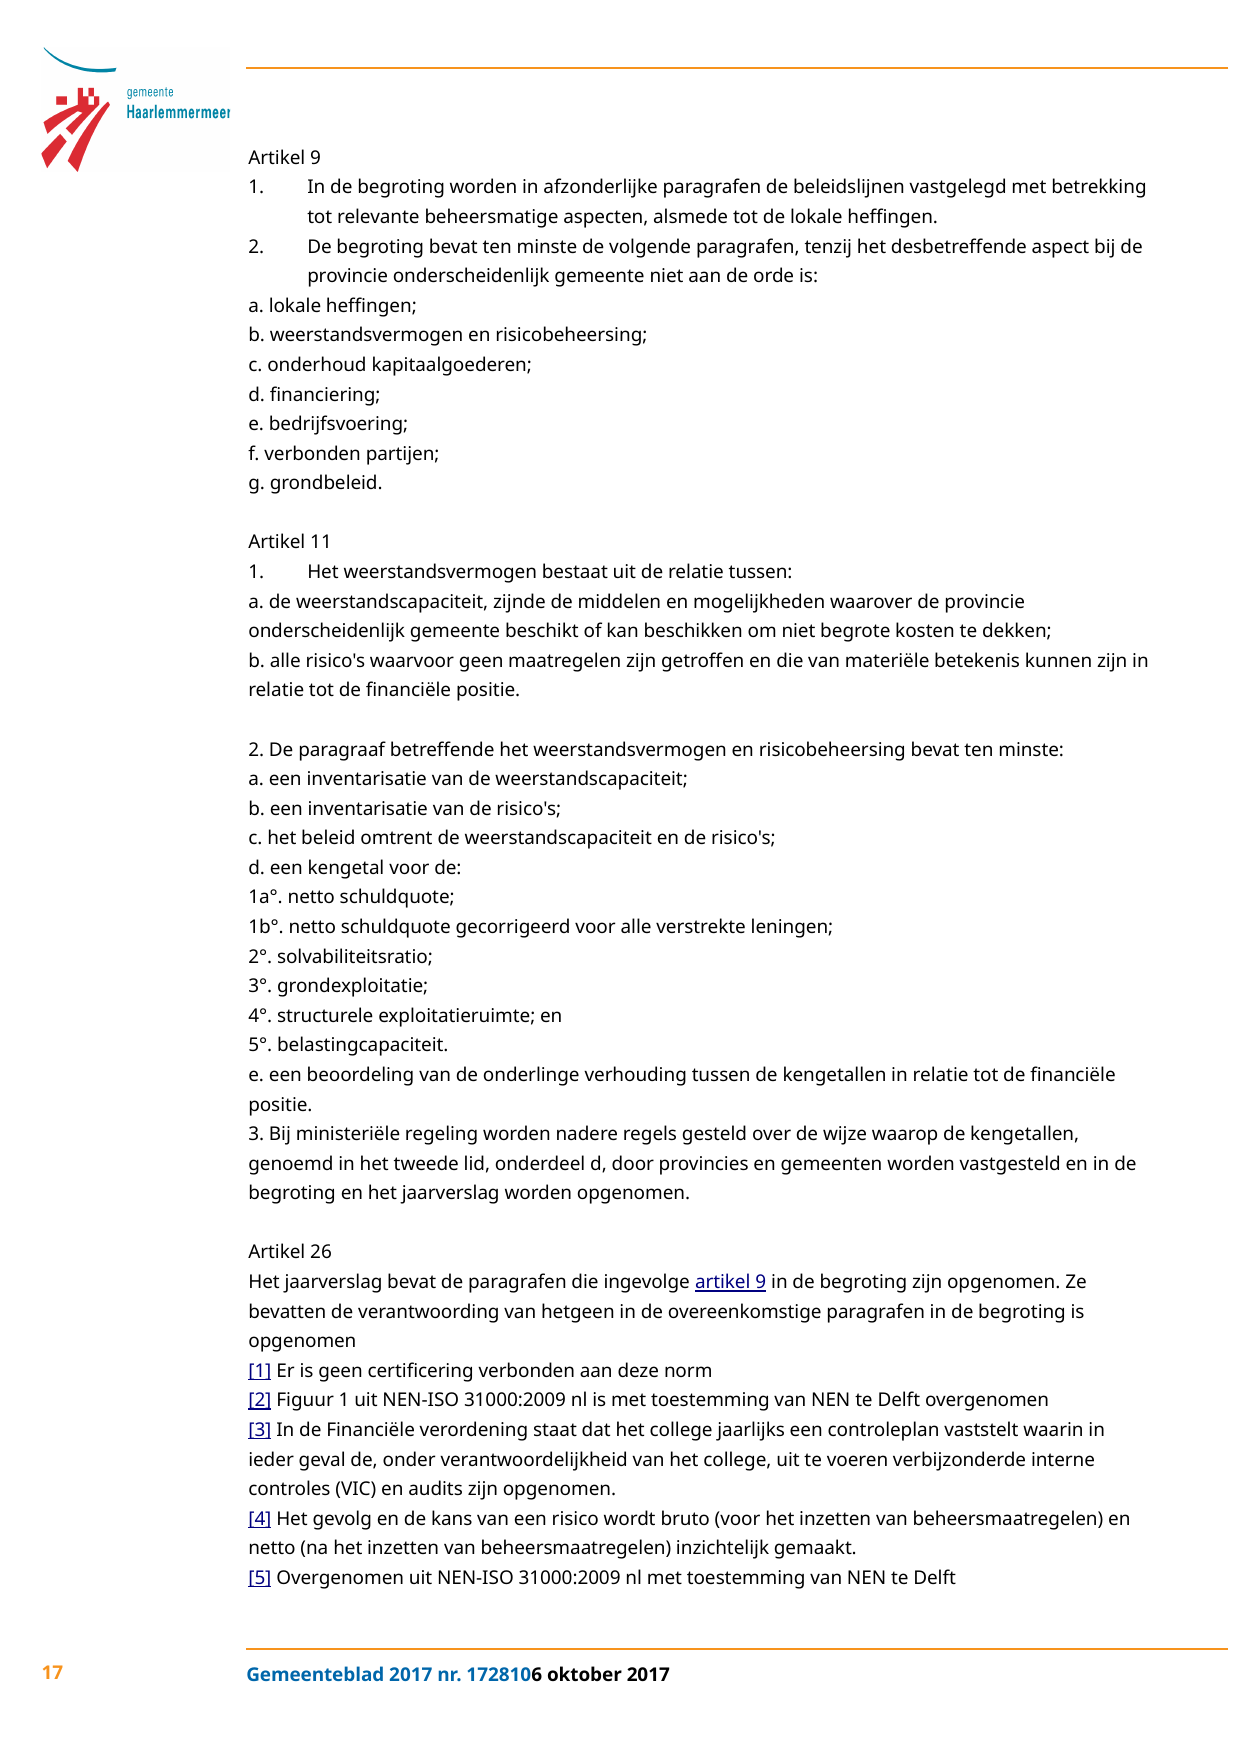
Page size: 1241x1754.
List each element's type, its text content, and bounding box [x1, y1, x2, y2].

text 3. Bij ministeriële regeling worden nadere regels gesteld over de wijze waarop de kengetallen, genoemd in het tweede lid, onderdeel d, door provincies en gemeenten worden vastgesteld en in de begroting en het jaarverslag worden opgenomen. [248, 1120, 1152, 1205]
text d. een kengetal voor de: [248, 854, 1152, 880]
picture [41, 47, 231, 172]
list De begroting bevat ten minste de volgende paragrafen, tenzij het desbetreffende aspect bij de provincie onderscheidenlijk gemeente niet aan de orde is: [248, 233, 1152, 288]
text Het jaarverslag bevat de paragrafen die ingevolge artikel 9 in de begroting zijn opgenomen. Ze bevatten de verantwoording van hetgeen in de overeenkomstige paragrafen in de begroting is opgenomen [248, 1268, 1152, 1353]
text e. een beoordeling van de onderlinge verhouding tussen de kengetallen in relatie tot de financiële positie. [248, 1061, 1152, 1117]
text g. grondbeleid. [248, 469, 1152, 495]
text a. een inventarisatie van de weerstandscapaciteit; [248, 765, 1152, 791]
list Het weerstandsvermogen bestaat uit de relatie tussen: [248, 558, 1152, 584]
text d. financiering; [248, 381, 1152, 407]
text 3°. grondexploitatie; [248, 972, 1152, 998]
list In de begroting worden in afzonderlijke paragrafen de beleidslijnen vastgelegd met betrekking tot relevante beheersmatige aspecten, alsmede tot de lokale heffingen. [248, 174, 1152, 229]
text a. de weerstandscapaciteit, zijnde de middelen en mogelijkheden waarover de provincie onderscheidenlijk gemeente beschikt of kan beschikken om niet begrote kosten te dekken; [248, 588, 1152, 643]
text e. bedrijfsvoering; [248, 410, 1152, 436]
text f. verbonden partijen; [248, 440, 1152, 466]
text Artikel 11 [248, 529, 1152, 554]
text b. alle risico's waarvoor geen maatregelen zijn getroffen en die van materiële betekenis kunnen zijn in relatie tot de financiële positie. [248, 647, 1152, 702]
text c. het beleid omtrent de weerstandscapaciteit en de risico's; [248, 824, 1152, 850]
text 1a°. netto schuldquote; [248, 884, 1152, 909]
text 4°. structurele exploitatieruimte; en [248, 1002, 1152, 1028]
text a. lokale heffingen; [248, 292, 1152, 318]
text [4] Het gevolg en de kans van een risico wordt bruto (voor het inzetten van beheersmaatregelen) en netto (na het inzetten van beheersmaatregelen) inzichtelijk gemaakt. [248, 1505, 1152, 1560]
text [5] Overgenomen uit NEN-ISO 31000:2009 nl met toestemming van NEN te Delft [248, 1564, 1152, 1590]
text [1] Er is geen certificering verbonden aan deze norm [248, 1357, 1152, 1383]
text Artikel 9 [248, 144, 1152, 170]
text 2°. solvabiliteitsratio; [248, 943, 1152, 969]
text b. weerstandsvermogen en risicobeheersing; [248, 322, 1152, 347]
text 2. De paragraaf betreffende het weerstandsvermogen en risicobeheersing bevat ten minste: [248, 736, 1152, 762]
text [2] Figuur 1 uit NEN-ISO 31000:2009 nl is met toestemming van NEN te Delft overgenomen [248, 1387, 1152, 1412]
text Artikel 26 [248, 1239, 1152, 1264]
text 5°. belastingcapaciteit. [248, 1032, 1152, 1057]
text c. onderhoud kapitaalgoederen; [248, 351, 1152, 377]
text b. een inventarisatie van de risico's; [248, 795, 1152, 821]
text 1b°. netto schuldquote gecorrigeerd voor alle verstrekte leningen; [248, 913, 1152, 939]
text [3] In de Financiële verordening staat dat het college jaarlijks een controleplan vaststelt waarin in ieder geval de, onder verantwoordelijkheid van het college, uit te voeren verbijzonderde interne controles (VIC) en audits zijn opgenomen. [248, 1416, 1152, 1501]
